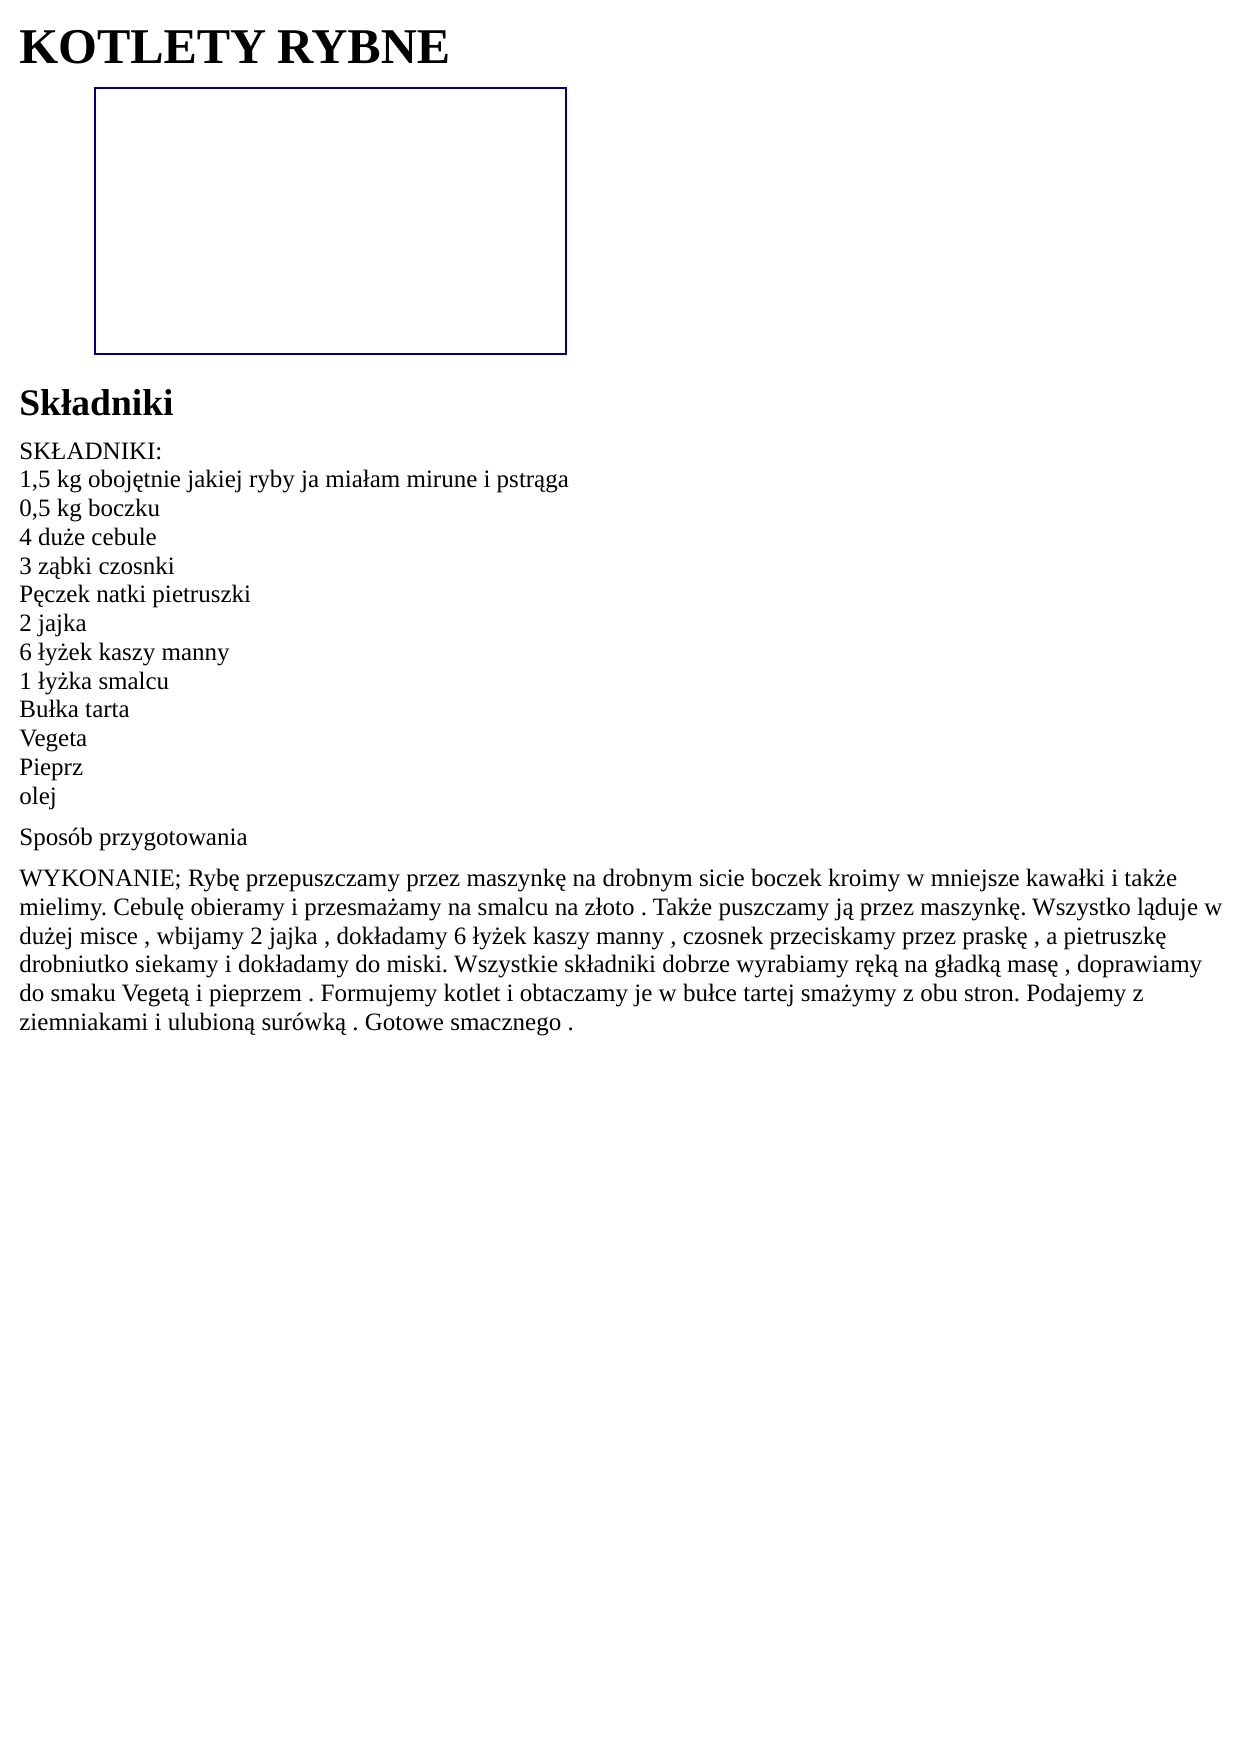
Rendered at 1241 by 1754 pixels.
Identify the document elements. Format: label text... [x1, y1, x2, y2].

subtitle Składniki [19, 380, 1223, 423]
subtitle WYKONANIE; Rybę przepuszczamy przez maszynkę na drobnym sicie boczek kroimy w mniejsze kawałki i także mielimy. Cebulę obieramy i przesmażamy na smalcu na złoto . Także puszczamy ją przez maszynkę. Wszystko ląduje w dużej misce , wbijamy 2 jajka , dokładamy 6 łyżek kaszy manny , czosnek przeciskamy przez praskę , a pietruszkę drobniutko siekamy i dokładamy do miski. Wszystkie składniki dobrze wyrabiamy ręką na gładką masę , doprawiamy do smaku Vegetą i pieprzem . Formujemy kotlet i obtaczamy je w bułce tartej smażymy z obu stron. Podajemy z ziemniakami i ulubioną surówką . Gotowe smacznego . [19, 863, 1223, 1036]
text SKŁADNIKI: 1,5 kg obojętnie jakiej ryby ja miałam mirune i pstrąga 0,5 kg boczku 4 duże cebule 3 ząbki czosnki Pęczek natki pietruszki 2 jajka 6 łyżek kaszy manny 1 łyżka smalcu Bułka tarta Vegeta Pieprz olej [19, 436, 1223, 809]
text Sposób przygotowania [19, 822, 1223, 851]
subtitle KOTLETY RYBNE [19, 17, 1223, 74]
